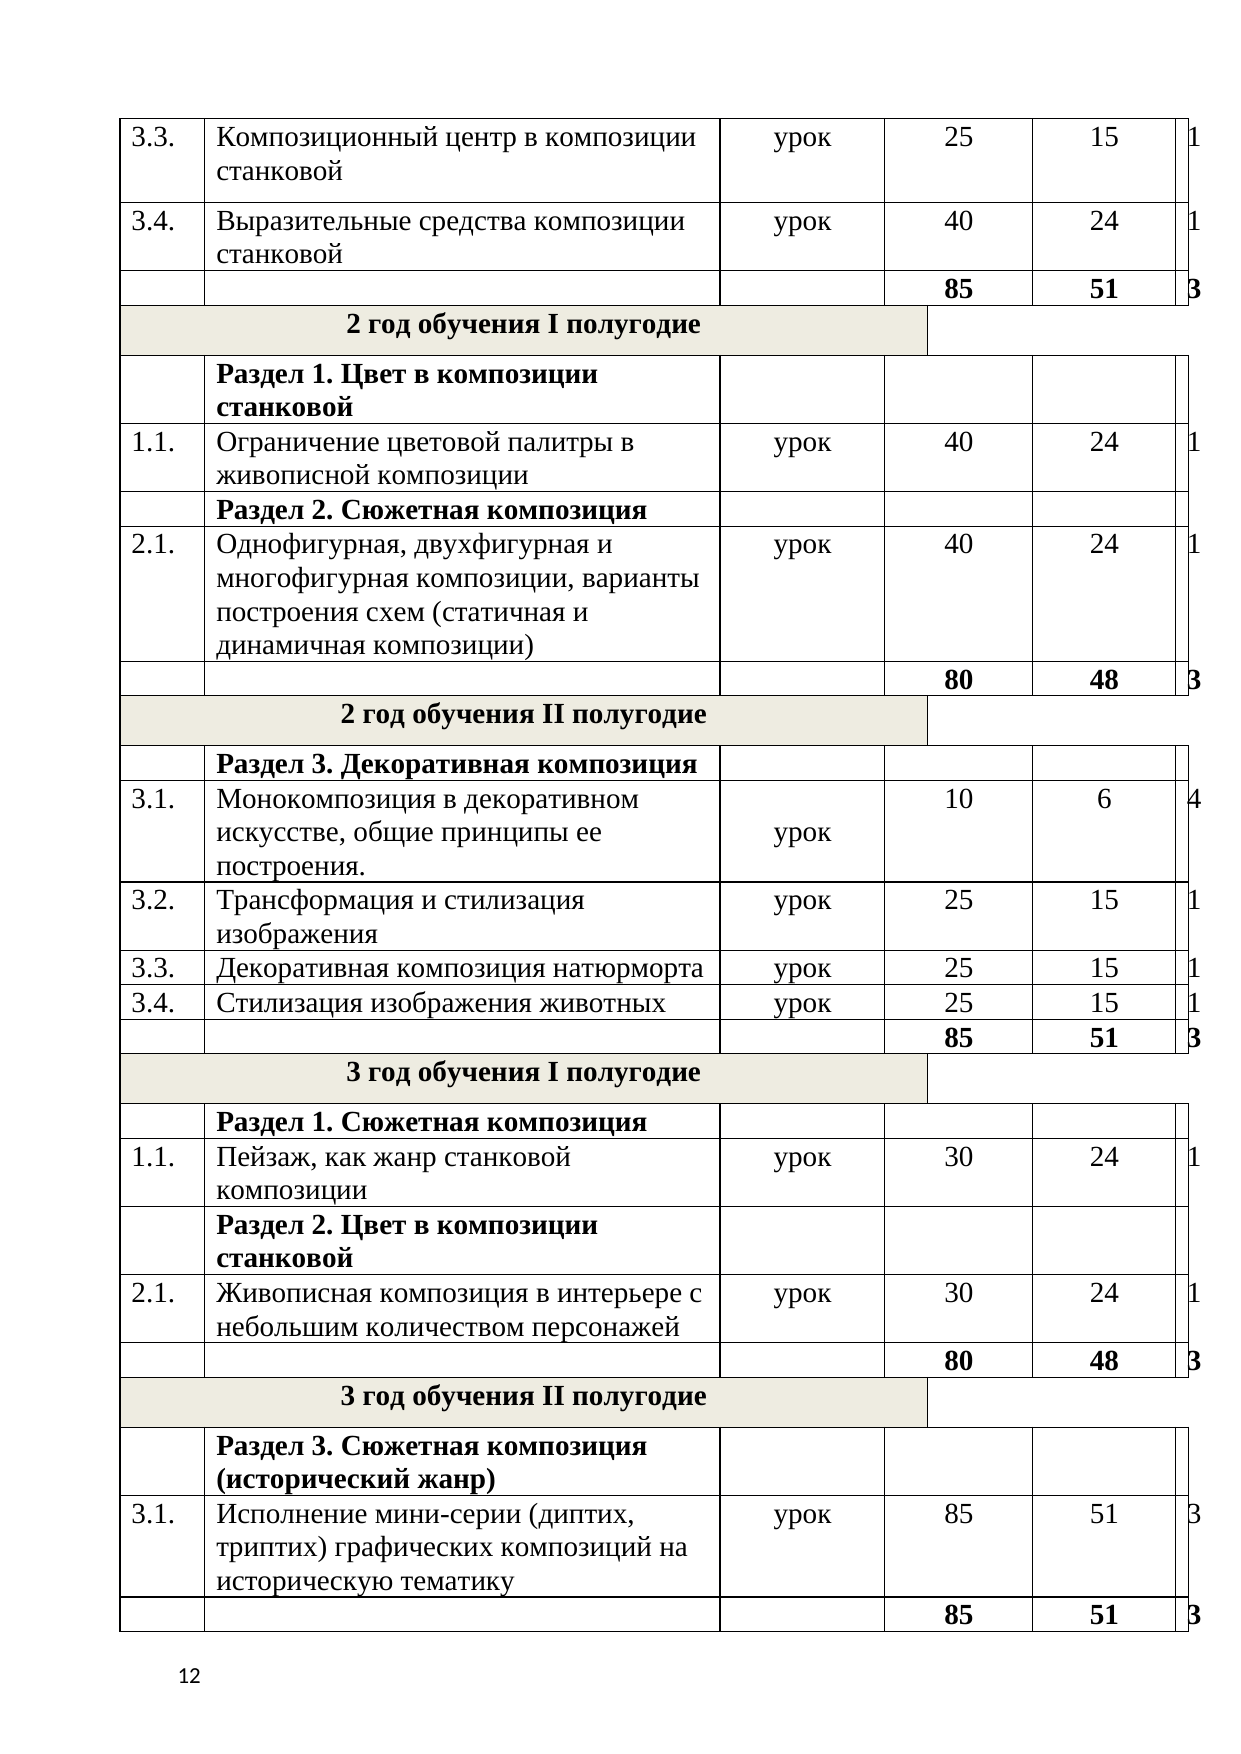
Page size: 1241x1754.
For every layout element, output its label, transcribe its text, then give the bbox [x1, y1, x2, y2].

table_cell 3 год обучения Ι полугодие [121, 1054, 927, 1103]
table_cell [928, 1378, 1188, 1427]
table_cell 24 [1033, 1275, 1175, 1342]
table_cell Ограничение цветовой палитры в живописной композиции [205, 424, 719, 491]
table_cell [121, 271, 204, 305]
table_cell 3.3. [121, 119, 204, 202]
table_cell [121, 1020, 204, 1053]
table_cell [721, 1343, 884, 1377]
table_cell [121, 356, 204, 423]
table_cell урок [721, 203, 884, 270]
table_cell урок [721, 883, 884, 949]
table_cell 40 [885, 203, 1032, 270]
table_cell 10 [1176, 951, 1188, 984]
table_cell 3.2. [121, 883, 204, 949]
table_cell 25 [885, 951, 1032, 984]
table_cell [121, 1104, 204, 1138]
table_cell Раздел 2. Цвет в композиции станковой [205, 1207, 719, 1274]
table_cell [205, 271, 719, 305]
table_cell 25 [885, 883, 1032, 949]
table_cell 51 [1033, 271, 1175, 305]
table_cell 24 [1033, 1139, 1175, 1206]
table_cell 24 [1033, 203, 1175, 270]
table_cell [721, 1598, 884, 1631]
table_cell [1176, 1207, 1188, 1274]
table_cell [1033, 492, 1175, 526]
table_cell Раздел 1. Сюжетная композиция [205, 1104, 719, 1138]
table_cell Живописная композиция в интерьере с небольшим количеством персонажей [205, 1275, 719, 1342]
table_cell 30 [885, 1139, 1032, 1206]
table_cell 3.4. [121, 203, 204, 270]
table_cell урок [721, 527, 884, 661]
table_cell [1033, 746, 1175, 780]
table_cell [205, 1343, 719, 1377]
table_cell [885, 1207, 1032, 1274]
table_cell [721, 271, 884, 305]
table_cell 24 [1033, 424, 1175, 491]
table_cell 16 [1176, 1275, 1188, 1342]
table_cell 40 [885, 424, 1032, 491]
table_cell [721, 492, 884, 526]
table_cell Раздел 3. Декоративная композиция [205, 746, 719, 780]
table_cell 85 [885, 1496, 1032, 1596]
table_cell 10 [885, 781, 1032, 881]
table_cell 80 [885, 662, 1032, 695]
table_cell 48 [1033, 1343, 1175, 1377]
table_cell 4 [1176, 781, 1188, 881]
table_cell [1033, 1428, 1175, 1495]
table_cell [721, 746, 884, 780]
table_cell Пейзаж, как жанр станковой композиции [205, 1139, 719, 1206]
table_cell Декоративная композиция натюрморта [205, 951, 719, 984]
table_cell 16 [1176, 1139, 1188, 1206]
table_cell [121, 1598, 204, 1631]
table_cell 51 [1033, 1020, 1175, 1053]
table_cell 30 [885, 1275, 1032, 1342]
table_cell Раздел 3. Сюжетная композиция (исторический жанр) [205, 1428, 719, 1495]
table_cell [928, 306, 1188, 355]
table_cell [928, 1054, 1188, 1103]
table_cell [721, 356, 884, 423]
table_cell [121, 1428, 204, 1495]
table_cell 15 [1033, 985, 1175, 1019]
table_cell 85 [885, 1020, 1032, 1053]
table_cell Однофигурная, двухфигурная и многофигурная композиции, варианты построения схем (статичная и динамичная композиции) [205, 527, 719, 661]
table_cell Раздел 1. Цвет в композиции станковой [205, 356, 719, 423]
table_cell 80 [885, 1343, 1032, 1377]
table_cell [885, 356, 1032, 423]
table_cell 34 [1176, 271, 1188, 305]
table_cell 25 [885, 119, 1032, 202]
table_cell 34 [1176, 1020, 1188, 1053]
table_cell 40 [885, 527, 1032, 661]
table_cell урок [721, 781, 884, 881]
table_cell [721, 1020, 884, 1053]
table_cell 3.4. [121, 985, 204, 1019]
table_cell [721, 1207, 884, 1274]
table_cell 10 [1176, 883, 1188, 949]
table_cell Выразительные средства композиции станковой [205, 203, 719, 270]
table_cell 51 [1033, 1598, 1175, 1631]
table_cell Композиционный центр в композиции станковой [205, 119, 719, 202]
table_cell [121, 746, 204, 780]
table_cell 2.1. [121, 527, 204, 661]
table_cell урок [721, 119, 884, 202]
table_cell [1176, 1428, 1188, 1495]
table_cell 2 год обучения Ι полугодие [121, 306, 927, 355]
table_cell 1.1. [121, 424, 204, 491]
table_cell [885, 492, 1032, 526]
table_cell [721, 662, 884, 695]
table_cell 3.3. [121, 951, 204, 984]
table_cell 85 [885, 271, 1032, 305]
table_cell 15 [1033, 883, 1175, 949]
table_cell Исполнение мини-серии (диптих, триптих) графических композиций на историческую тематику [205, 1496, 719, 1596]
table_cell 3 год обучения IΙ полугодие [121, 1378, 927, 1427]
table_cell 16 [1176, 424, 1188, 491]
table_cell 32 [1176, 1343, 1188, 1377]
table_cell [885, 1428, 1032, 1495]
table_cell урок [721, 424, 884, 491]
table_cell [1033, 1104, 1175, 1138]
table_cell урок [721, 1275, 884, 1342]
table_cell Стилизация изображения животных [205, 985, 719, 1019]
table_cell урок [721, 1139, 884, 1206]
table_cell [1033, 1207, 1175, 1274]
table_cell 34 [1176, 1598, 1188, 1631]
table_cell [721, 1104, 884, 1138]
table_cell 85 [885, 1598, 1032, 1631]
table_cell [121, 492, 204, 526]
table_cell 2 год обучения IΙ полугодие [121, 696, 927, 745]
table_cell 48 [1033, 662, 1175, 695]
table_cell [1176, 746, 1188, 780]
table_cell 16 [1176, 203, 1188, 270]
table_cell 1.1. [121, 1139, 204, 1206]
table_cell [721, 1428, 884, 1495]
table_cell [205, 1020, 719, 1053]
table_cell 2.1. [121, 1275, 204, 1342]
table_cell 15 [1033, 119, 1175, 202]
table_cell [121, 1207, 204, 1274]
table_cell урок [721, 951, 884, 984]
table_cell [885, 1104, 1032, 1138]
table_cell 16 [1176, 527, 1188, 661]
table_cell 51 [1033, 1496, 1175, 1596]
table_cell 25 [885, 985, 1032, 1019]
table_cell 15 [1033, 951, 1175, 984]
table_cell [1033, 356, 1175, 423]
table_cell Монокомпозиция в декоративном искусстве, общие принципы ее построения. [205, 781, 719, 881]
table_cell 24 [1033, 527, 1175, 661]
table_cell [205, 1598, 719, 1631]
table_cell [1176, 1104, 1188, 1138]
table_cell урок [721, 1496, 884, 1596]
table_cell [885, 746, 1032, 780]
table_cell 34 [1176, 1496, 1188, 1596]
table_cell 3.1. [121, 1496, 204, 1596]
table_cell [121, 1343, 204, 1377]
table_cell 3.1. [121, 781, 204, 881]
table_cell [121, 662, 204, 695]
table_cell 10 [1176, 119, 1188, 202]
table_cell 10 [1176, 985, 1188, 1019]
table_cell урок [721, 985, 884, 1019]
table_cell [1176, 356, 1188, 423]
table_cell [205, 662, 719, 695]
table_cell [928, 696, 1188, 745]
table_cell 32 [1176, 662, 1188, 695]
table_cell [1176, 492, 1188, 526]
table_cell 6 [1033, 781, 1175, 881]
table_cell Раздел 2. Сюжетная композиция [205, 492, 719, 526]
table_cell Трансформация и стилизация изображения [205, 883, 719, 949]
